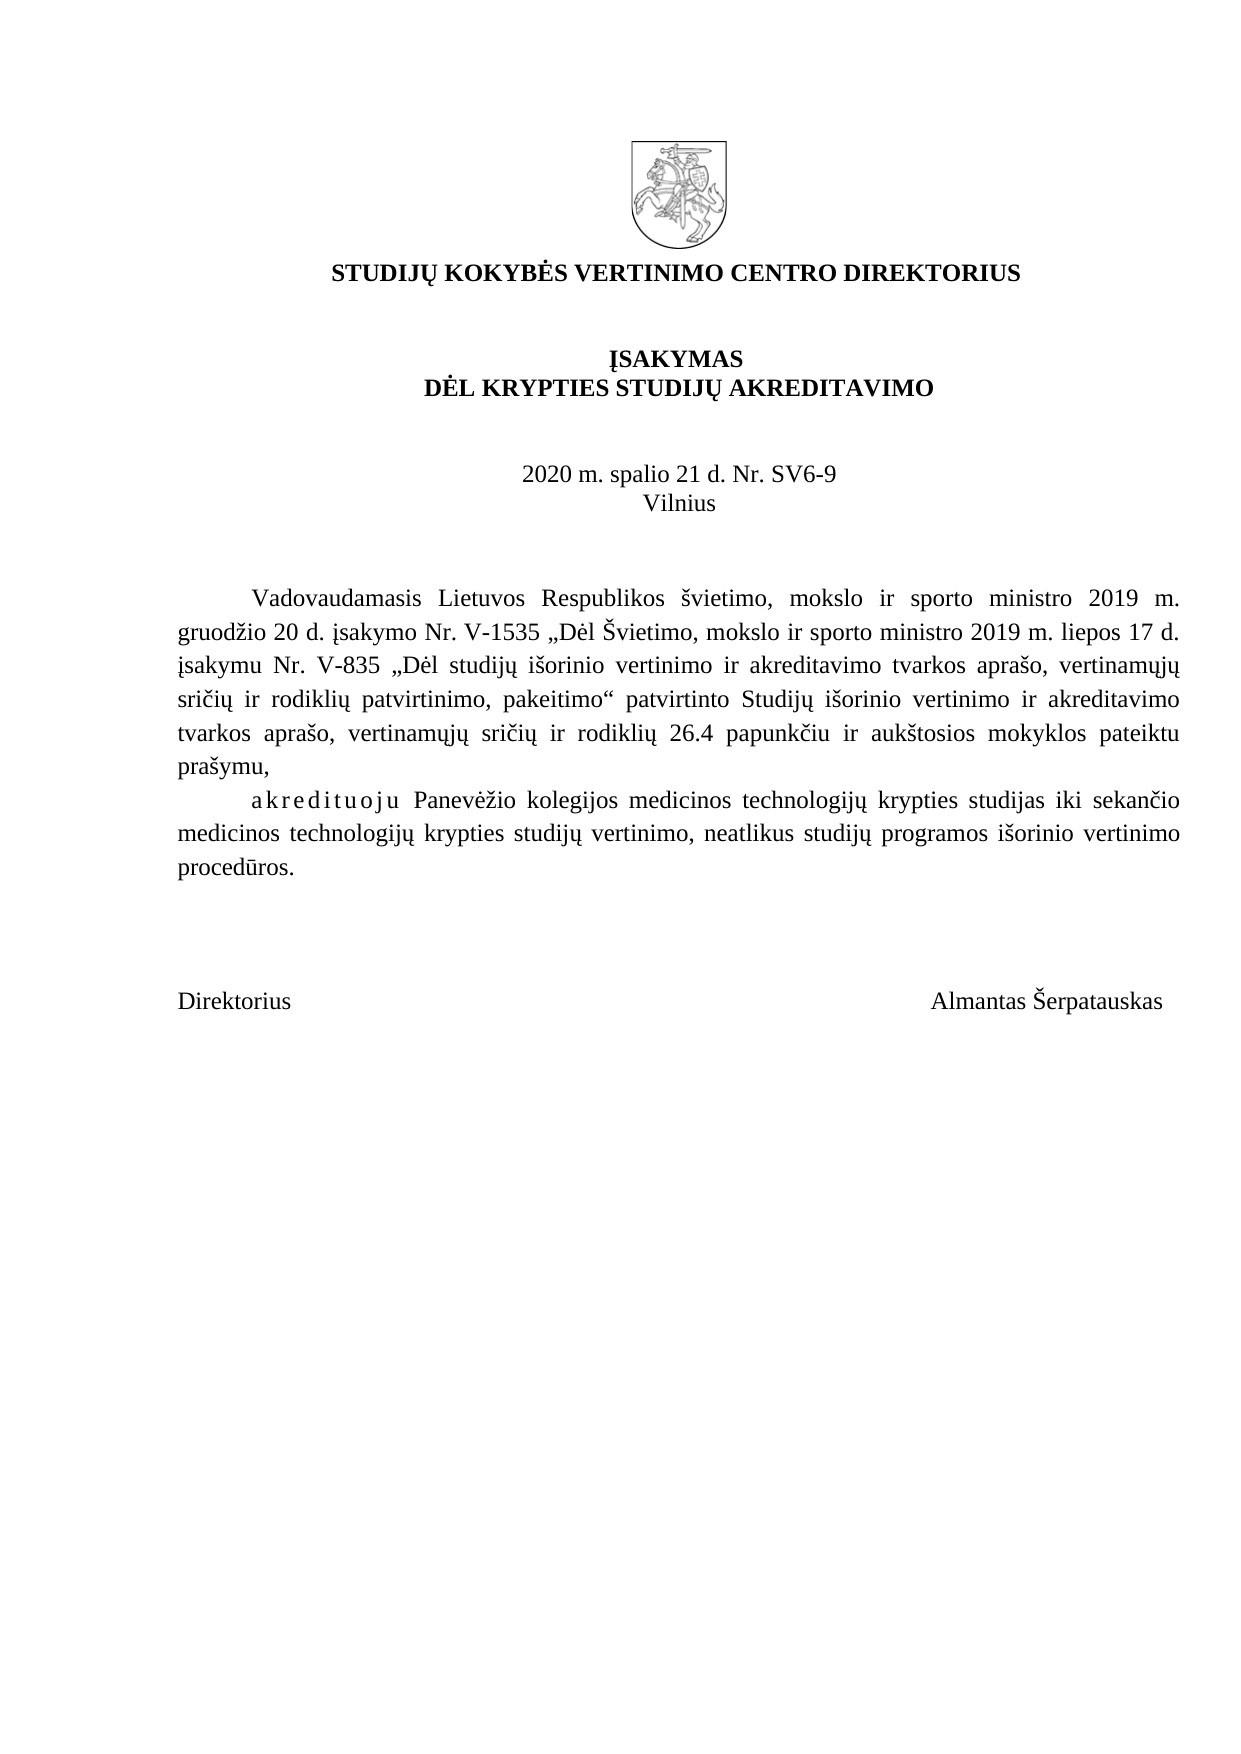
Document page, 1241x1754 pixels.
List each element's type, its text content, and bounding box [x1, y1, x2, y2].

text Direktorius Almantas Šerpatauskas [177, 986, 1181, 1015]
text akredituoju Panevėžio kolegijos medicinos technologijų krypties studijas iki sekančio medicinos technologijų krypties studijų vertinimo, neatlikus studijų programos išorinio vertinimo procedūros. [177, 785, 1181, 881]
text DĖL KRYPTIES STUDIJŲ AKREDITAVIMO [177, 373, 1181, 401]
text STUDIJŲ KOKYBĖS VERTINIMO CENTRO DIREKTORIUS [177, 258, 1181, 286]
text ĮSAKYMAS [177, 344, 1181, 373]
text Vilnius [177, 488, 1181, 516]
text Vadovaudamasis Lietuvos Respublikos švietimo, mokslo ir sporto ministro 2019 m. gruodžio 20 d. įsakymo Nr. V-1535 „Dėl Švietimo, mokslo ir sporto ministro 2019 m. liepos 17 d. įsakymu Nr. V-835 „Dėl studijų išorinio vertinimo ir akreditavimo tvarkos aprašo, vertinamųjų sričių ir rodiklių patvirtinimo, pakeitimo“ patvirtinto Studijų išorinio vertinimo ir akreditavimo tvarkos aprašo, vertinamųjų sričių ir rodiklių 26.4 papunkčiu ir aukštosios mokyklos pateiktu prašymu, [177, 583, 1181, 780]
text 2020 m. spalio 21 d. Nr. SV6-9 [177, 459, 1181, 488]
